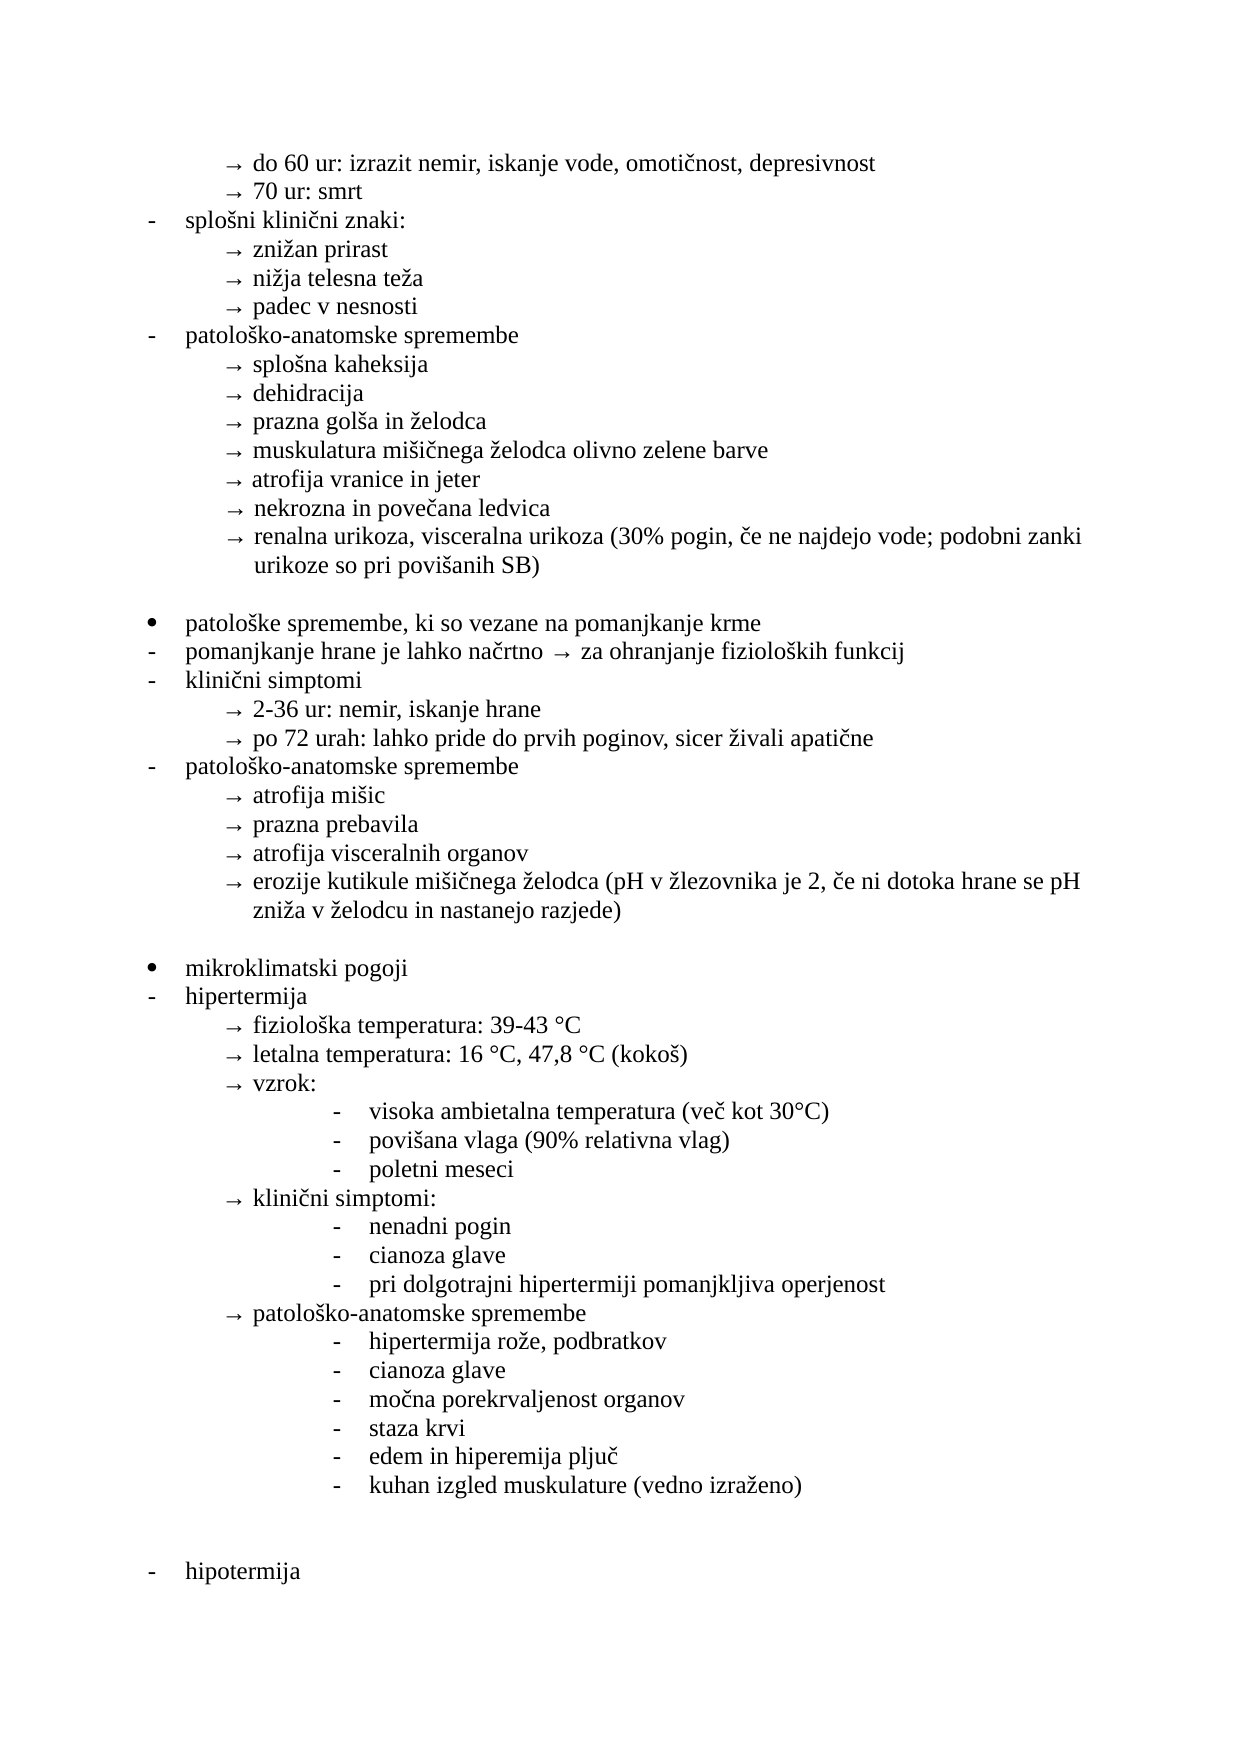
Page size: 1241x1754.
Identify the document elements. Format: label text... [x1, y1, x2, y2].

list mikroklimatski pogoji [148, 953, 1093, 981]
list edem in hiperemija pljuč [333, 1441, 1093, 1470]
text → prazna golša in želodca [148, 406, 1093, 435]
text → atrofija vranice in jeter [148, 464, 1093, 493]
text → renalna urikoza, visceralna urikoza (30% pogin, če ne najdejo vode; podobni zanki [148, 521, 1093, 550]
list hipertermija [148, 981, 1093, 1010]
text → splošna kaheksija [148, 349, 1093, 378]
text → znižan prirast [148, 234, 1093, 263]
text → letalna temperatura: 16 °C, 47,8 °C (kokoš) [221, 1039, 1093, 1068]
text → nižja telesna teža [148, 263, 1093, 291]
list patološke spremembe, ki so vezane na pomanjkanje krme [148, 608, 1093, 636]
text → atrofija mišic [221, 780, 1093, 809]
list povišana vlaga (90% relativna vlag) [333, 1125, 1093, 1154]
list pomanjkanje hrane je lahko načrtno → za ohranjanje fizioloških funkcij [148, 636, 1093, 665]
text → erozije kutikule mišičnega želodca (pH v žlezovnika je 2, če ni dotoka hrane se pH [221, 866, 1093, 895]
text → dehidracija [221, 378, 1093, 406]
list hipotermija [148, 1556, 1093, 1585]
list patološko-anatomske spremembe [148, 751, 1093, 780]
text → nekrozna in povečana ledvica [148, 493, 1093, 521]
list pri dolgotrajni hipertermiji pomanjkljiva operjenost [333, 1269, 1093, 1298]
text → fiziološka temperatura: 39-43 °C [221, 1010, 1093, 1039]
list visoka ambietalna temperatura (več kot 30°C) [333, 1096, 1093, 1125]
list poletni meseci [333, 1154, 1093, 1183]
list staza krvi [333, 1413, 1093, 1441]
text → 2-36 ur: nemir, iskanje hrane [221, 694, 1093, 723]
list splošni klinični znaki: [148, 205, 1093, 234]
list hipertermija rože, podbratkov [333, 1326, 1093, 1355]
list klinični simptomi [148, 665, 1093, 694]
text → padec v nesnosti [148, 291, 1093, 320]
list močna porekrvaljenost organov [333, 1384, 1093, 1413]
list cianoza glave [333, 1355, 1093, 1384]
text → prazna prebavila [221, 809, 1093, 838]
text → atrofija visceralnih organov [221, 838, 1093, 866]
list nenadni pogin [333, 1211, 1093, 1240]
text zniža v želodcu in nastanejo razjede) [221, 895, 1093, 924]
text → muskulatura mišičnega želodca olivno zelene barve [148, 435, 1093, 464]
text → patološko-anatomske spremembe [221, 1298, 1093, 1326]
list kuhan izgled muskulature (vedno izraženo) [333, 1470, 1093, 1499]
text → klinični simptomi: [221, 1183, 1093, 1211]
list patološko-anatomske spremembe [148, 320, 1093, 349]
text urikoze so pri povišanih SB) [148, 550, 1093, 579]
text → 70 ur: smrt [221, 176, 1093, 205]
text → vzrok: [221, 1068, 1093, 1096]
text → do 60 ur: izrazit nemir, iskanje vode, omotičnost, depresivnost [148, 148, 1093, 176]
list cianoza glave [333, 1240, 1093, 1269]
text → po 72 urah: lahko pride do prvih poginov, sicer živali apatične [221, 723, 1093, 751]
